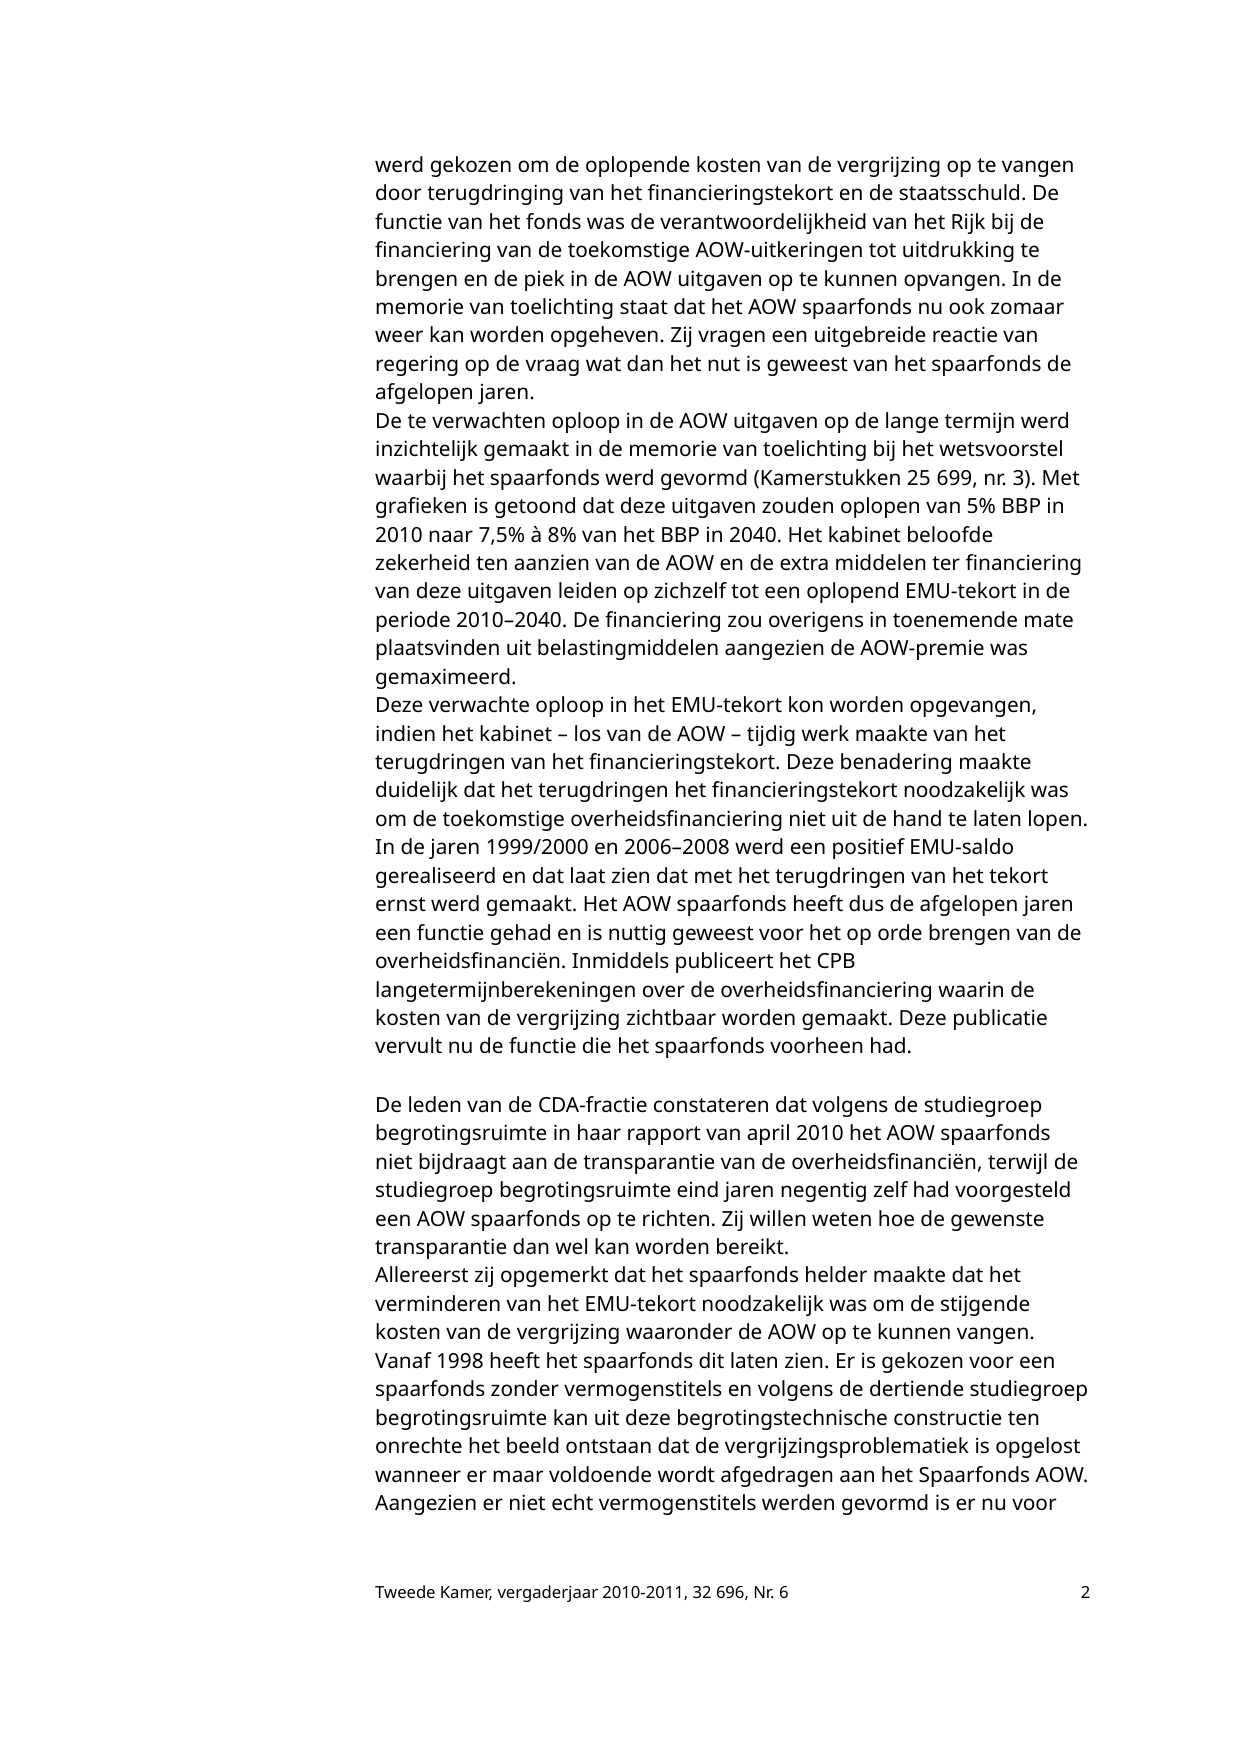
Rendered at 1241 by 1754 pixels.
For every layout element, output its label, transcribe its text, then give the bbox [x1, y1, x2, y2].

text Deze verwachte oploop in het EMU-tekort kon worden opgevangen, indien het kabinet – los van de AOW – tijdig werk maakte van het terugdringen van het financieringstekort. Deze benadering maakte duidelijk dat het terugdringen het financieringstekort noodzakelijk was om de toekomstige overheidsfinanciering niet uit de hand te laten lopen. In de jaren 1999/2000 en 2006–2008 werd een positief EMU-saldo gerealiseerd en dat laat zien dat met het terugdringen van het tekort ernst werd gemaakt. Het AOW spaarfonds heeft dus de afgelopen jaren een functie gehad en is nuttig geweest voor het op orde brengen van de overheidsfinanciën. Inmiddels publiceert het CPB langetermijnberekeningen over de overheidsfinanciering waarin de kosten van de vergrijzing zichtbaar worden gemaakt. Deze publicatie vervult nu de functie die het spaarfonds voorheen had. [375, 690, 1090, 1060]
text Allereerst zij opgemerkt dat het spaarfonds helder maakte dat het verminderen van het EMU-tekort noodzakelijk was om de stijgende kosten van de vergrijzing waaronder de AOW op te kunnen vangen. Vanaf 1998 heeft het spaarfonds dit laten zien. Er is gekozen voor een spaarfonds zonder vermogenstitels en volgens de dertiende studiegroep begrotingsruimte kan uit deze begrotingstechnische constructie ten onrechte het beeld ontstaan dat de vergrijzingsproblematiek is opgelost wanneer er maar voldoende wordt afgedragen aan het Spaarfonds AOW. Aangezien er niet echt vermogenstitels werden gevormd is er nu voor [375, 1261, 1090, 1517]
text De leden van de CDA-fractie constateren dat volgens de studiegroep begrotingsruimte in haar rapport van april 2010 het AOW spaarfonds niet bijdraagt aan de transparantie van de overheidsfinanciën, terwijl de studiegroep begrotingsruimte eind jaren negentig zelf had voorgesteld een AOW spaarfonds op te richten. Zij willen weten hoe de gewenste transparantie dan wel kan worden bereikt. [375, 1090, 1090, 1261]
text De te verwachten oploop in de AOW uitgaven op de lange termijn werd inzichtelijk gemaakt in de memorie van toelichting bij het wetsvoorstel waarbij het spaarfonds werd gevormd (Kamerstukken 25 699, nr. 3). Met grafieken is getoond dat deze uitgaven zouden oplopen van 5% BBP in 2010 naar 7,5% à 8% van het BBP in 2040. Het kabinet beloofde zekerheid ten aanzien van de AOW en de extra middelen ter financiering van deze uitgaven leiden op zichzelf tot een oplopend EMU-tekort in de periode 2010–2040. De financiering zou overigens in toenemende mate plaatsvinden uit belastingmiddelen aangezien de AOW-premie was gemaximeerd. [375, 406, 1090, 690]
text werd gekozen om de oplopende kosten van de vergrijzing op te vangen door terugdringing van het financieringstekort en de staatsschuld. De functie van het fonds was de verantwoordelijkheid van het Rijk bij de financiering van de toekomstige AOW-uitkeringen tot uitdrukking te brengen en de piek in de AOW uitgaven op te kunnen opvangen. In de memorie van toelichting staat dat het AOW spaarfonds nu ook zomaar weer kan worden opgeheven. Zij vragen een uitgebreide reactie van regering op de vraag wat dan het nut is geweest van het spaarfonds de afgelopen jaren. [375, 150, 1090, 406]
